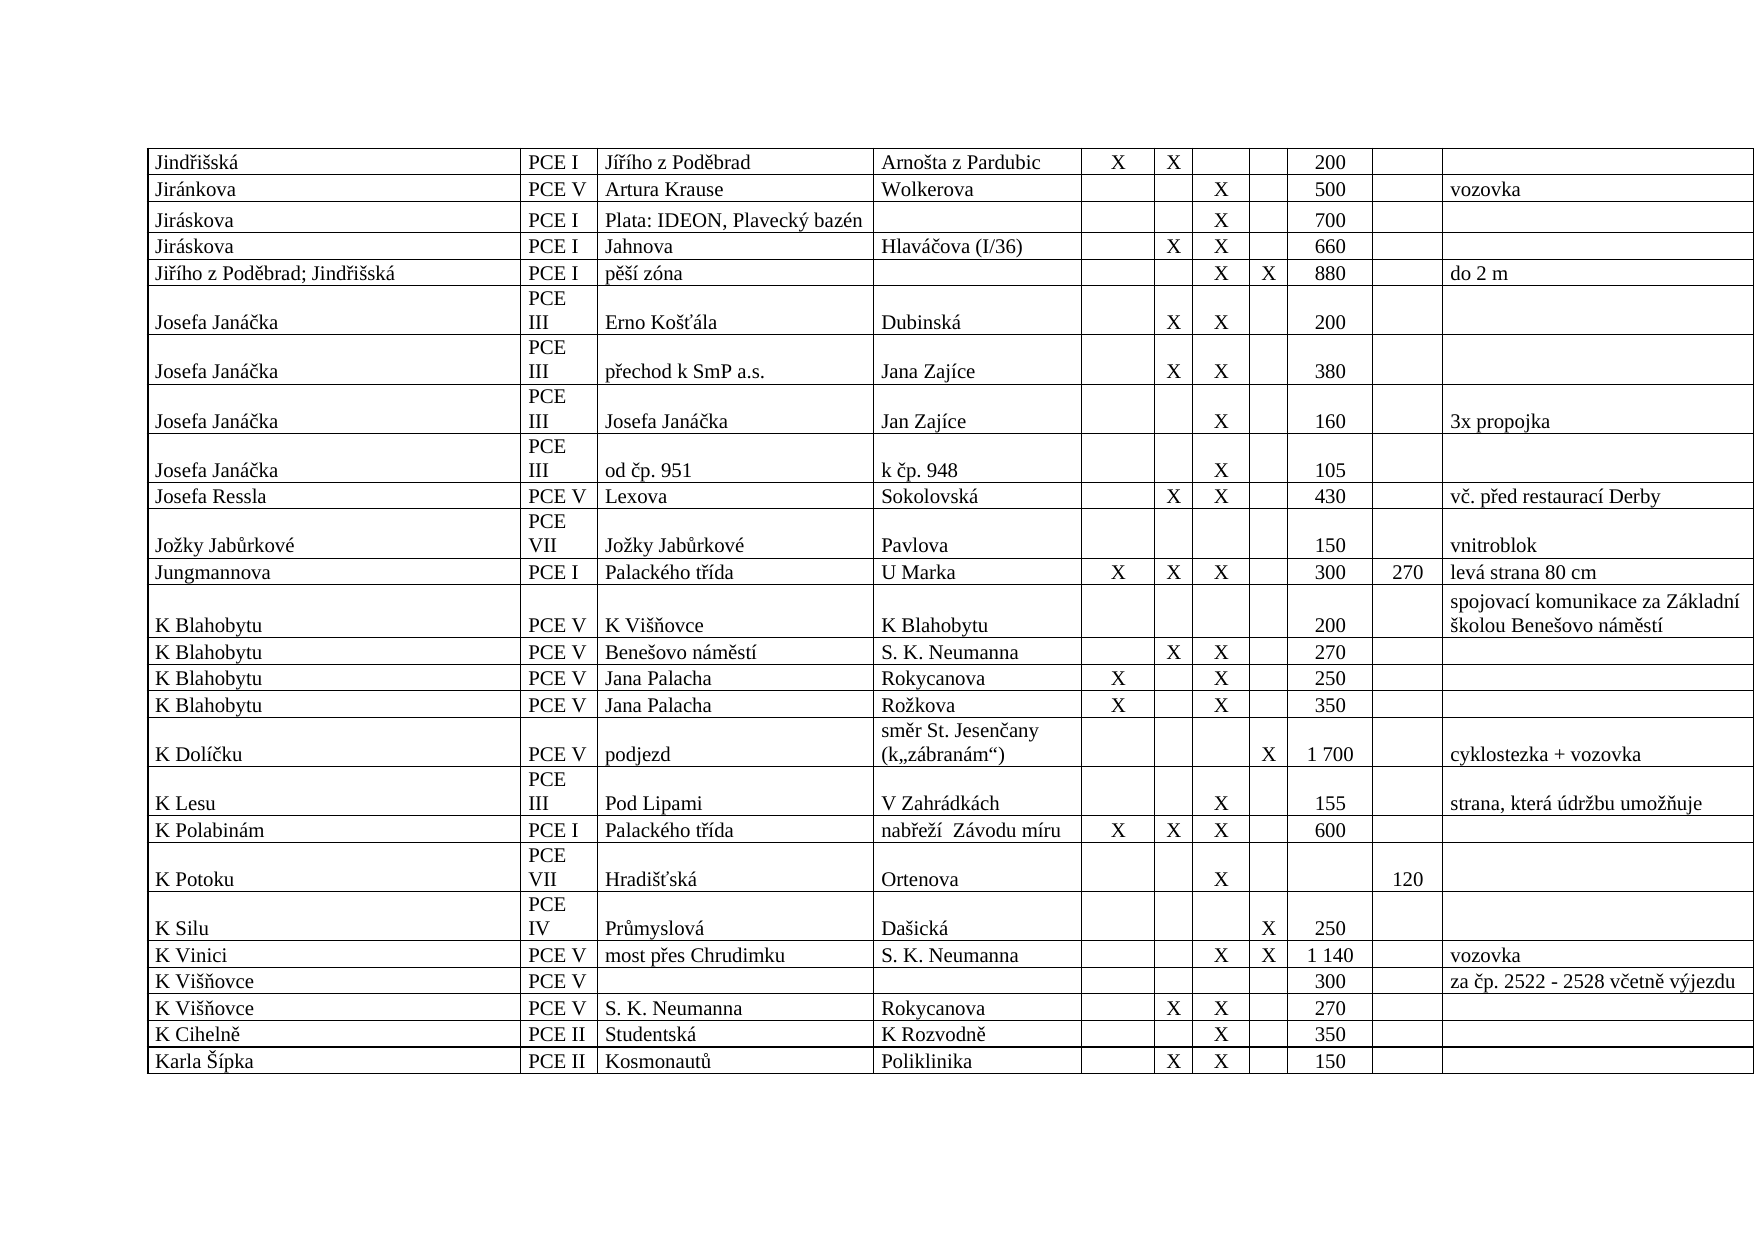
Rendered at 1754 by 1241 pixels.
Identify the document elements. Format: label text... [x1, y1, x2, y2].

table_cell [1443, 233, 1753, 258]
table_cell Benešovo náměstí [598, 638, 873, 664]
table_cell X [1155, 816, 1192, 842]
table_cell Jana Palacha [598, 691, 873, 717]
table_cell [1250, 665, 1287, 690]
table_cell Arnošta z Pardubic [874, 149, 1081, 174]
table_cell Ortenova [874, 843, 1081, 891]
table_cell PCE V [521, 968, 597, 993]
table_cell X [1155, 638, 1192, 664]
table_cell [1373, 941, 1442, 967]
table_cell [1155, 585, 1192, 637]
table_cell X [1193, 767, 1249, 815]
table_cell Plata: IDEON, Plavecký bazén [598, 202, 873, 232]
table_cell 270 [1373, 559, 1442, 584]
table_cell PCE VII [521, 509, 597, 557]
table_cell za čp. 2522 - 2528 včetně výjezdu [1443, 968, 1753, 993]
table_cell most přes Chrudimku [598, 941, 873, 967]
table_cell 155 [1288, 767, 1372, 815]
table_cell Jan Zajíce [874, 385, 1081, 433]
table_cell pěší zóna [598, 260, 873, 285]
table_cell X [1193, 202, 1249, 232]
table_cell 1 140 [1288, 941, 1372, 967]
table_cell [1193, 509, 1249, 557]
table_cell 600 [1288, 816, 1372, 842]
table_cell [1373, 483, 1442, 508]
table_cell Josefa Janáčka [149, 385, 520, 433]
table_cell [1250, 994, 1287, 1020]
table_cell PCE I [521, 559, 597, 584]
table_cell [1250, 335, 1287, 383]
table_cell Jindřišská [149, 149, 520, 174]
table_cell [1373, 286, 1442, 334]
table_cell X [1082, 149, 1154, 174]
table_cell X [1250, 718, 1287, 766]
table_cell X [1193, 816, 1249, 842]
table_cell 350 [1288, 691, 1372, 717]
table_cell X [1155, 1048, 1192, 1073]
table_cell K Cihelně [149, 1021, 520, 1046]
table_cell K Blahobytu [149, 691, 520, 717]
table_cell X [1193, 941, 1249, 967]
table_cell [1082, 638, 1154, 664]
table_cell Jana Palacha [598, 665, 873, 690]
table_cell K Blahobytu [149, 638, 520, 664]
table_cell 200 [1288, 286, 1372, 334]
table_cell [1373, 767, 1442, 815]
table_cell 380 [1288, 335, 1372, 383]
table_cell Jiráskova [149, 202, 520, 232]
table_cell Studentská [598, 1021, 873, 1046]
table_cell 700 [1288, 202, 1372, 232]
table_cell vč. před restaurací Derby [1443, 483, 1753, 508]
table_cell X [1193, 994, 1249, 1020]
table_cell [1082, 335, 1154, 383]
table_cell S. K. Neumanna [598, 994, 873, 1020]
table_cell [1082, 286, 1154, 334]
table_cell Palackého třída [598, 559, 873, 584]
table_cell X [1193, 1021, 1249, 1046]
table_cell X [1155, 233, 1192, 258]
table_cell X [1155, 335, 1192, 383]
table_cell [1082, 843, 1154, 891]
table_cell X [1155, 994, 1192, 1020]
table_cell [1373, 968, 1442, 993]
table_cell Rokycanova [874, 994, 1081, 1020]
table_cell levá strana 80 cm [1443, 559, 1753, 584]
table_cell [1082, 585, 1154, 637]
table_cell [1443, 1021, 1753, 1046]
table_cell X [1193, 843, 1249, 891]
table_cell [1082, 385, 1154, 433]
table_cell [1082, 1021, 1154, 1046]
table_cell S. K. Neumanna [874, 638, 1081, 664]
table_cell [1082, 233, 1154, 258]
table_cell PCE V [521, 175, 597, 201]
table_cell PCE II [521, 1048, 597, 1073]
table_cell 270 [1288, 638, 1372, 664]
table_cell [1155, 1021, 1192, 1046]
table_cell [1373, 233, 1442, 258]
table_cell PCE I [521, 816, 597, 842]
table_cell [1082, 175, 1154, 201]
table_cell Průmyslová [598, 892, 873, 940]
table_cell K Lesu [149, 767, 520, 815]
table_cell X [1193, 175, 1249, 201]
table_cell K Rozvodně [874, 1021, 1081, 1046]
table_cell [1373, 994, 1442, 1020]
table_cell 270 [1288, 994, 1372, 1020]
table_cell Josefa Janáčka [149, 286, 520, 334]
table_cell 500 [1288, 175, 1372, 201]
table_cell Karla Šípka [149, 1048, 520, 1073]
table_cell [1082, 968, 1154, 993]
table_cell PCE I [521, 202, 597, 232]
table_cell [1443, 994, 1753, 1020]
table_cell 105 [1288, 434, 1372, 482]
table_cell K Blahobytu [874, 585, 1081, 637]
table_cell [1250, 843, 1287, 891]
table_cell 350 [1288, 1021, 1372, 1046]
table_cell [1250, 816, 1287, 842]
table_cell [1373, 260, 1442, 285]
table_cell [1193, 718, 1249, 766]
table_cell Jungmannova [149, 559, 520, 584]
table_cell 200 [1288, 149, 1372, 174]
table_cell Dubinská [874, 286, 1081, 334]
table_cell [874, 260, 1081, 285]
table_cell [1155, 509, 1192, 557]
table_cell [1250, 385, 1287, 433]
table_cell V Zahrádkách [874, 767, 1081, 815]
table_cell [598, 968, 873, 993]
table_cell vozovka [1443, 175, 1753, 201]
table_cell [1443, 335, 1753, 383]
table_cell 3x propojka [1443, 385, 1753, 433]
table_cell K Višňovce [149, 968, 520, 993]
table_cell [1443, 434, 1753, 482]
table_cell Josefa Janáčka [149, 335, 520, 383]
table_cell [1082, 718, 1154, 766]
table_cell [1082, 994, 1154, 1020]
table_cell [1443, 286, 1753, 334]
table_cell Jiřího z Poděbrad; Jindřišská [149, 260, 520, 285]
table_cell Pavlova [874, 509, 1081, 557]
table_cell [1155, 892, 1192, 940]
table_cell K Silu [149, 892, 520, 940]
table_cell S. K. Neumanna [874, 941, 1081, 967]
table_cell [1155, 767, 1192, 815]
table_cell K Višňovce [149, 994, 520, 1020]
table_cell Jahnova [598, 233, 873, 258]
table_cell [1373, 149, 1442, 174]
table_cell 150 [1288, 1048, 1372, 1073]
table_cell Jana Zajíce [874, 335, 1081, 383]
table_cell 880 [1288, 260, 1372, 285]
table_cell PCE III [521, 286, 597, 334]
table_cell [1443, 665, 1753, 690]
table_cell X [1250, 941, 1287, 967]
table_cell [1155, 260, 1192, 285]
table_cell vozovka [1443, 941, 1753, 967]
table_cell 250 [1288, 665, 1372, 690]
table_cell X [1193, 638, 1249, 664]
table_cell PCE V [521, 638, 597, 664]
table_cell [1373, 691, 1442, 717]
table_cell X [1155, 149, 1192, 174]
table_cell X [1155, 483, 1192, 508]
table_cell [1250, 638, 1287, 664]
table_cell 1 700 [1288, 718, 1372, 766]
table_cell [1373, 509, 1442, 557]
table_cell [1082, 260, 1154, 285]
table_cell [1193, 585, 1249, 637]
table_cell Dašická [874, 892, 1081, 940]
table_cell Kosmonautů [598, 1048, 873, 1073]
table_cell [1250, 585, 1287, 637]
table_cell od čp. 951 [598, 434, 873, 482]
table_cell [1193, 968, 1249, 993]
table_cell spojovací komunikace za Základní školou Benešovo náměstí [1443, 585, 1753, 637]
table_cell [1373, 335, 1442, 383]
table_cell [1082, 892, 1154, 940]
table_cell Artura Krause [598, 175, 873, 201]
table_cell Jiránkova [149, 175, 520, 201]
table_cell X [1250, 892, 1287, 940]
table_cell K Blahobytu [149, 585, 520, 637]
table_cell [1250, 509, 1287, 557]
table_cell PCE VII [521, 843, 597, 891]
table_cell PCE I [521, 149, 597, 174]
table_cell [1250, 233, 1287, 258]
table_cell [1250, 286, 1287, 334]
table_cell Sokolovská [874, 483, 1081, 508]
table_cell 200 [1288, 585, 1372, 637]
table_cell Rokycanova [874, 665, 1081, 690]
table_cell X [1193, 233, 1249, 258]
table_cell [1193, 149, 1249, 174]
table_cell podjezd [598, 718, 873, 766]
table_cell K Dolíčku [149, 718, 520, 766]
table_cell K Višňovce [598, 585, 873, 637]
table_cell nabřeží Závodu míru [874, 816, 1081, 842]
table_cell [1250, 202, 1287, 232]
table_cell PCE V [521, 585, 597, 637]
table_cell PCE V [521, 994, 597, 1020]
table_cell X [1193, 483, 1249, 508]
table_cell 660 [1288, 233, 1372, 258]
table_cell X [1193, 1048, 1249, 1073]
table_cell X [1082, 816, 1154, 842]
table_cell 120 [1373, 843, 1442, 891]
table_cell Wolkerova [874, 175, 1081, 201]
table_cell [874, 202, 1081, 232]
table_cell Jířího z Poděbrad [598, 149, 873, 174]
table_cell [1250, 968, 1287, 993]
table_cell [1155, 202, 1192, 232]
table_cell [1373, 585, 1442, 637]
table_cell cyklostezka + vozovka [1443, 718, 1753, 766]
table_cell K Potoku [149, 843, 520, 891]
table_cell [874, 968, 1081, 993]
table_cell [1155, 968, 1192, 993]
table_cell [1082, 767, 1154, 815]
table_cell Jožky Jabůrkové [598, 509, 873, 557]
table_cell [1155, 434, 1192, 482]
table_cell 150 [1288, 509, 1372, 557]
table_cell [1250, 434, 1287, 482]
table_cell PCE I [521, 260, 597, 285]
table_cell Jožky Jabůrkové [149, 509, 520, 557]
table_cell X [1193, 559, 1249, 584]
table_cell [1250, 483, 1287, 508]
table_cell [1250, 767, 1287, 815]
table_cell [1443, 892, 1753, 940]
table_cell Josefa Janáčka [598, 385, 873, 433]
table_cell X [1250, 260, 1287, 285]
table_cell X [1193, 665, 1249, 690]
table_cell [1155, 843, 1192, 891]
table_cell 300 [1288, 559, 1372, 584]
table_cell X [1193, 335, 1249, 383]
table_cell K Vinici [149, 941, 520, 967]
table_cell Erno Košťála [598, 286, 873, 334]
table_cell [1082, 434, 1154, 482]
table_cell Poliklinika [874, 1048, 1081, 1073]
table_cell [1373, 892, 1442, 940]
table_cell [1443, 638, 1753, 664]
table_cell [1155, 691, 1192, 717]
table_cell K Polabinám [149, 816, 520, 842]
table_cell [1443, 843, 1753, 891]
table_cell Josefa Janáčka [149, 434, 520, 482]
table_cell [1373, 385, 1442, 433]
table_cell [1250, 175, 1287, 201]
table_cell k čp. 948 [874, 434, 1081, 482]
table_cell Jiráskova [149, 233, 520, 258]
table_cell X [1155, 286, 1192, 334]
table_cell Josefa Ressla [149, 483, 520, 508]
table_cell [1082, 509, 1154, 557]
table_cell [1155, 941, 1192, 967]
table_cell [1250, 559, 1287, 584]
table_cell [1155, 385, 1192, 433]
table_cell 250 [1288, 892, 1372, 940]
table_cell U Marka [874, 559, 1081, 584]
table_cell PCE V [521, 665, 597, 690]
table_cell přechod k SmP a.s. [598, 335, 873, 383]
table_cell PCE V [521, 691, 597, 717]
table_cell PCE III [521, 434, 597, 482]
table_cell [1250, 1048, 1287, 1073]
table_cell PCE III [521, 767, 597, 815]
table_cell X [1193, 385, 1249, 433]
table_cell PCE IV [521, 892, 597, 940]
table_cell [1443, 816, 1753, 842]
table_cell [1373, 718, 1442, 766]
table_cell X [1193, 691, 1249, 717]
table_cell [1082, 483, 1154, 508]
table_cell [1373, 434, 1442, 482]
table_cell [1373, 816, 1442, 842]
table_cell [1082, 1048, 1154, 1073]
table_cell strana, která údržbu umožňuje [1443, 767, 1753, 815]
table_cell [1373, 202, 1442, 232]
table_cell Pod Lipami [598, 767, 873, 815]
table_cell [1373, 665, 1442, 690]
table_cell [1288, 843, 1372, 891]
table_cell PCE III [521, 385, 597, 433]
table_cell X [1193, 434, 1249, 482]
table_cell K Blahobytu [149, 665, 520, 690]
table_cell [1250, 149, 1287, 174]
table_cell [1373, 1048, 1442, 1073]
table_cell [1443, 1048, 1753, 1073]
table_cell X [1193, 286, 1249, 334]
table_cell 300 [1288, 968, 1372, 993]
table_cell [1155, 665, 1192, 690]
table_cell PCE II [521, 1021, 597, 1046]
table_cell 160 [1288, 385, 1372, 433]
table_cell [1443, 202, 1753, 232]
table_cell PCE V [521, 483, 597, 508]
table_cell [1443, 149, 1753, 174]
table_cell [1155, 175, 1192, 201]
table_cell X [1155, 559, 1192, 584]
table_cell PCE III [521, 335, 597, 383]
table_cell [1373, 175, 1442, 201]
table_cell [1250, 1021, 1287, 1046]
table_cell [1373, 638, 1442, 664]
table_cell do 2 m [1443, 260, 1753, 285]
table_cell Hlaváčova (I/36) [874, 233, 1081, 258]
table_cell X [1193, 260, 1249, 285]
table_cell směr St. Jesenčany (k„zábranám“) [874, 718, 1081, 766]
table_cell [1082, 941, 1154, 967]
table_cell 430 [1288, 483, 1372, 508]
table_cell [1193, 892, 1249, 940]
table_cell [1443, 691, 1753, 717]
table_cell PCE I [521, 233, 597, 258]
table_cell [1082, 202, 1154, 232]
table_cell Lexova [598, 483, 873, 508]
table_cell [1373, 1021, 1442, 1046]
table_cell X [1082, 665, 1154, 690]
table_cell vnitroblok [1443, 509, 1753, 557]
table_cell [1250, 691, 1287, 717]
table_cell Palackého třída [598, 816, 873, 842]
table_cell X [1082, 559, 1154, 584]
table_cell Hradišťská [598, 843, 873, 891]
table_cell PCE V [521, 941, 597, 967]
table_cell Rožkova [874, 691, 1081, 717]
table_cell PCE V [521, 718, 597, 766]
table_cell [1155, 718, 1192, 766]
table_cell X [1082, 691, 1154, 717]
